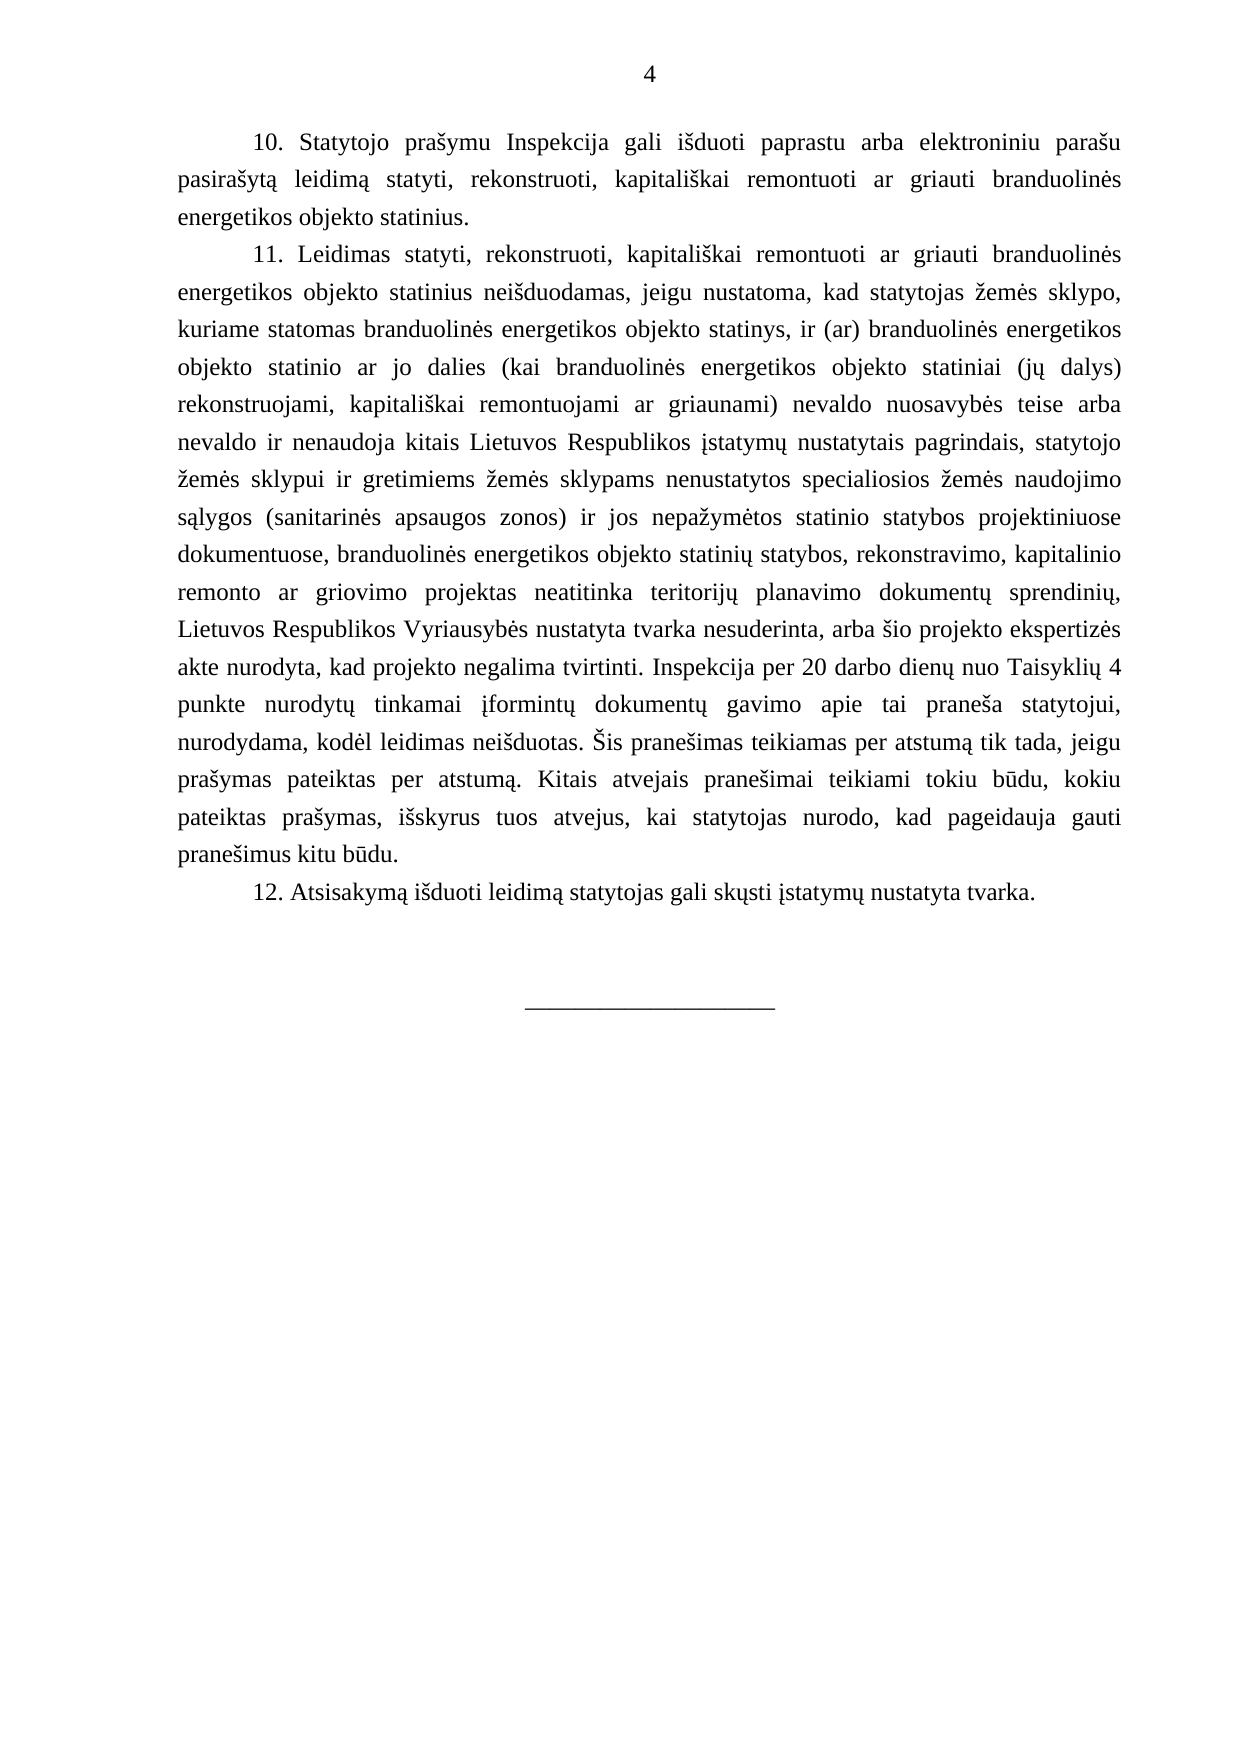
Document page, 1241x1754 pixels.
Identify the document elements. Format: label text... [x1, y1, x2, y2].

text 12. Atsisakymą išduoti leidimą statytojas gali skųsti įstatymų nustatyta tvarka. [177, 868, 1122, 906]
text –––––––––––––––––––– [177, 992, 1122, 1021]
text 11. Leidimas statyti, rekonstruoti, kapitališkai remontuoti ar griauti branduolinės energetikos objekto statinius neišduodamas, jeigu nustatoma, kad statytojas žemės sklypo, kuriame statomas branduolinės energetikos objekto statinys, ir (ar) branduolinės energetikos objekto statinio ar jo dalies (kai branduolinės energetikos objekto statiniai (jų dalys) rekonstruojami, kapitališkai remontuojami ar griaunami) nevaldo nuosavybės teise arba nevaldo ir nenaudoja kitais Lietuvos Respublikos įstatymų nustatytais pagrindais, statytojo žemės sklypui ir gretimiems žemės sklypams nenustatytos specialiosios žemės naudojimo sąlygos (sanitarinės apsaugos zonos) ir jos nepažymėtos statinio statybos projektiniuose dokumentuose, branduolinės energetikos objekto statinių statybos, rekonstravimo, kapitalinio remonto ar griovimo projektas neatitinka teritorijų planavimo dokumentų sprendinių, Lietuvos Respublikos Vyriausybės nustatyta tvarka nesuderinta, arba šio projekto ekspertizės akte nurodyta, kad projekto negalima tvirtinti. Inspekcija per 20 darbo dienų nuo Taisyklių 4 punkte nurodytų tinkamai įformintų dokumentų gavimo apie tai praneša statytojui, nurodydama, kodėl leidimas neišduotas. Šis pranešimas teikiamas per atstumą tik tada, jeigu prašymas pateiktas per atstumą. Kitais atvejais pranešimai teikiami tokiu būdu, kokiu pateiktas prašymas, išskyrus tuos atvejus, kai statytojas nurodo, kad pageidauja gauti pranešimus kitu būdu. [177, 231, 1122, 868]
text 10. Statytojo prašymu Inspekcija gali išduoti paprastu arba elektroniniu parašu pasirašytą leidimą statyti, rekonstruoti, kapitališkai remontuoti ar griauti branduolinės energetikos objekto statinius. [177, 118, 1122, 231]
